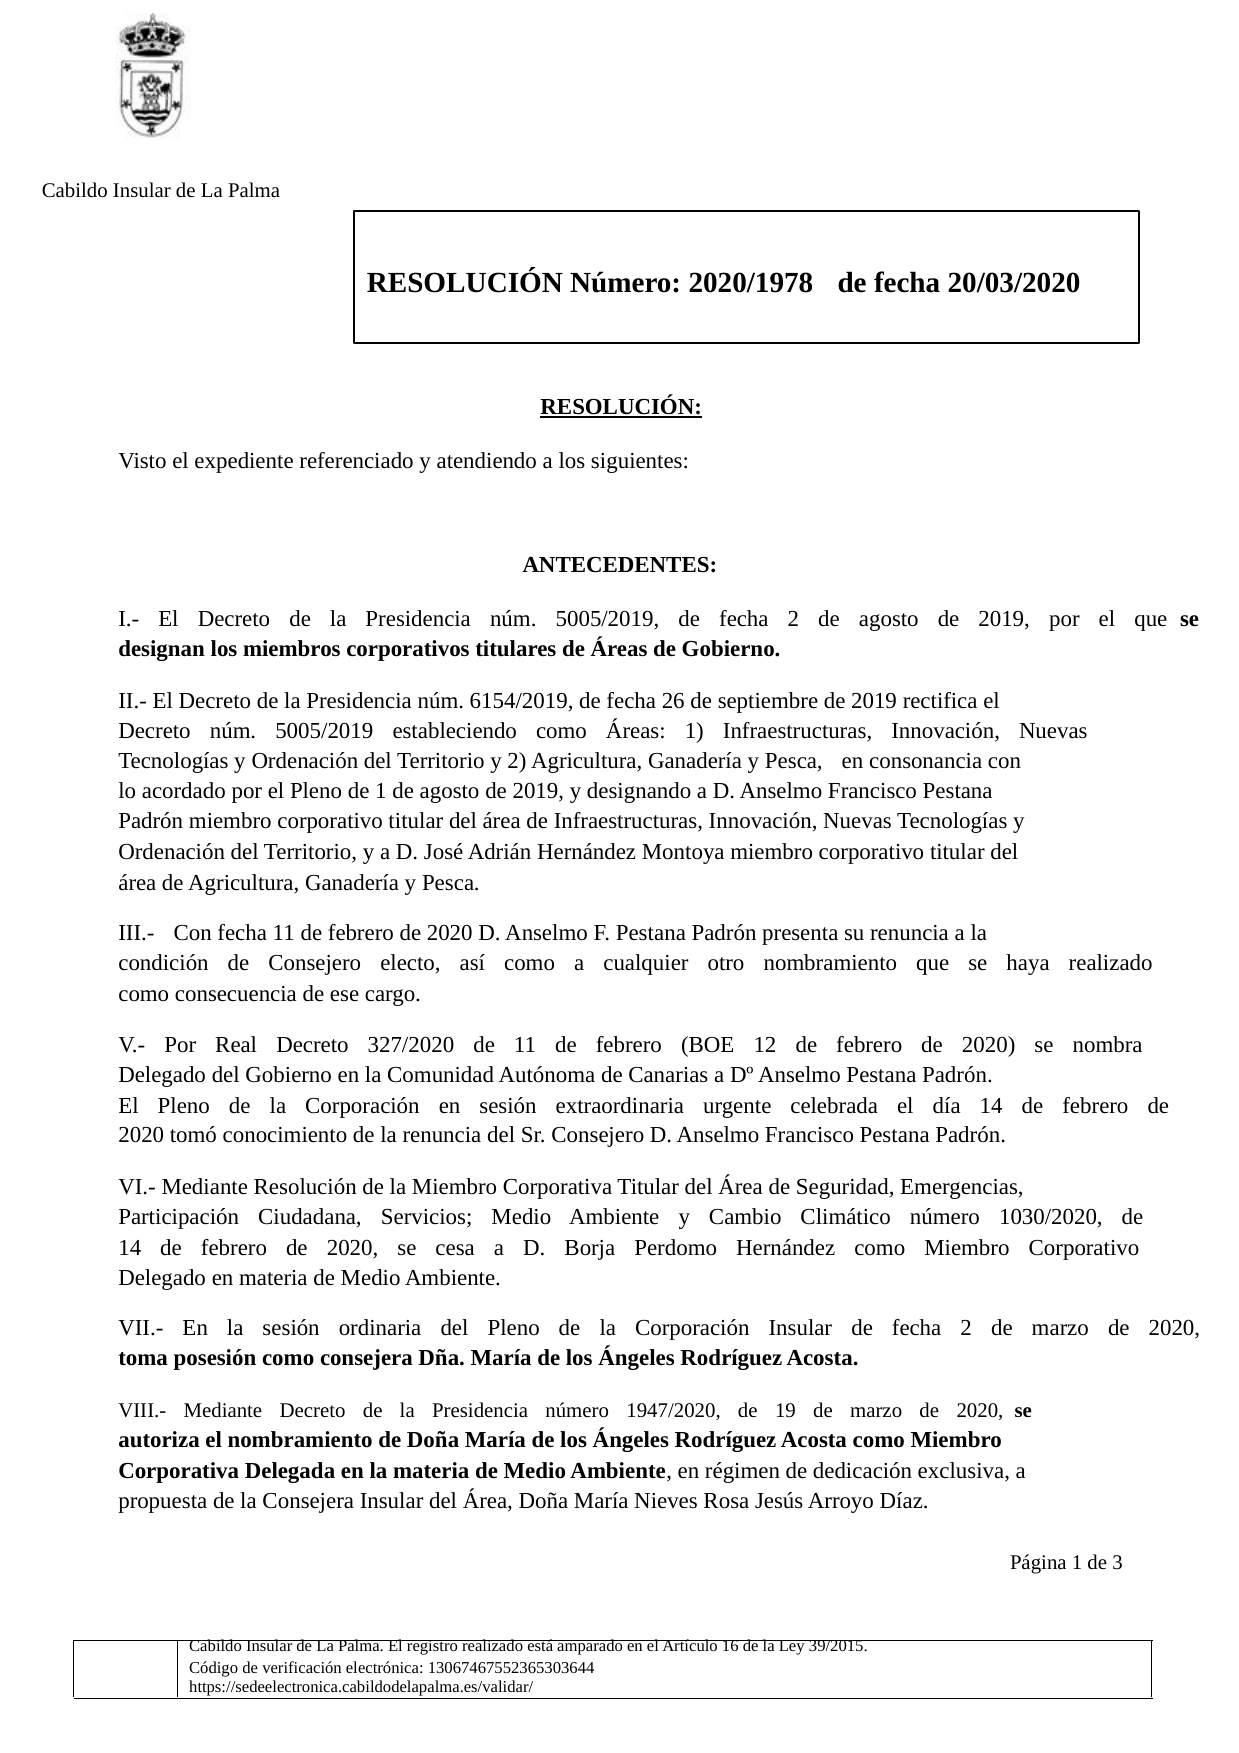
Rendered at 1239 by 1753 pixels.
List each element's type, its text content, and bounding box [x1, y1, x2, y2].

text designan los miembros corporativos titulares de Áreas de Gobierno. [118, 632, 1225, 663]
text lo acordado por el Pleno de 1 de agosto de 2019, y designando a D. Anselmo Francisco Pestana [118, 774, 1225, 804]
text Delegado del Gobierno en la Comunidad Autónoma de Canarias a Dº Anselmo Pestana Padrón. [118, 1058, 1225, 1089]
text [1152, 1659, 1225, 1677]
text https://sedeelectronica.cabildodelapalma.es/validar/ [189, 1677, 1151, 1697]
text Decreto núm. 5005/2019 estableciendo como Áreas: 1) Infraestructuras, Innovación, Nuevas [118, 714, 1225, 745]
text RESOLUCIÓN Número: 2020/1978 de fecha 20/03/2020 [367, 268, 1138, 298]
text ANTECEDENTES: [522, 541, 1225, 580]
text Padrón miembro corporativo titular del área de Infraestructuras, Innovación, Nuevas Tecnologías y [118, 804, 1225, 835]
text Cabildo Insular de La Palma. El registro realizado está amparado en el Artículo 16 de la Ley 39/2015. [189, 1622, 1225, 1659]
text III.- Con fecha 11 de febrero de 2020 D. Anselmo F. Pestana Padrón presenta su renuncia a la [118, 918, 1225, 946]
text Cabildo Insular de La Palma [42, 163, 367, 206]
text [1152, 1677, 1225, 1697]
text VII.- En la sesión ordinaria del Pleno de la Corporación Insular de fecha 2 de marzo de 2020, [118, 1314, 1225, 1341]
picture [105, 1, 199, 153]
text área de Agricultura, Ganadería y Pesca. [118, 866, 1225, 896]
text El Pleno de la Corporación en sesión extraordinaria urgente celebrada el día 14 de febrero de [118, 1089, 1225, 1119]
text RESOLUCIÓN: [540, 387, 1225, 422]
text I.- El Decreto de la Presidencia núm. 5005/2019, de fecha 2 de agosto de 2019, por el que se [118, 602, 1225, 632]
text como consecuencia de ese cargo. [118, 977, 1225, 1007]
text Delegado en materia de Medio Ambiente. [118, 1261, 1225, 1292]
text Tecnologías y Ordenación del Territorio y 2) Agricultura, Ganadería y Pesca, en consonancia con [118, 745, 1225, 774]
text Código de verificación electrónica: 13067467552365303644 [189, 1659, 1151, 1677]
text 14 de febrero de 2020, se cesa a D. Borja Perdomo Hernández como Miembro Corporativo [118, 1231, 1225, 1261]
text condición de Consejero electo, así como a cualquier otro nombramiento que se haya realizado [118, 946, 1225, 977]
text Página 1 de 3 [1010, 1537, 1225, 1577]
text Ordenación del Territorio, y a D. José Adrián Hernández Montoya miembro corporativo titular del [118, 835, 1225, 866]
text [1140, 268, 1225, 298]
text Visto el expediente referenciado y atendiendo a los siguientes: [118, 444, 1225, 474]
text autoriza el nombramiento de Doña María de los Ángeles Rodríguez Acosta como Miembro [118, 1423, 1225, 1454]
text VI.- Mediante Resolución de la Miembro Corporativa Titular del Área de Seguridad, Emergencias, [118, 1171, 1225, 1200]
text Participación Ciudadana, Servicios; Medio Ambiente y Cambio Climático número 1030/2020, de [118, 1200, 1225, 1231]
text toma posesión como consejera Dña. María de los Ángeles Rodríguez Acosta. [118, 1341, 1225, 1372]
text Corporativa Delegada en la materia de Medio Ambiente, en régimen de dedicación exclusiva, a [118, 1454, 1225, 1484]
text V.- Por Real Decreto 327/2020 de 11 de febrero (BOE 12 de febrero de 2020) se nombra [118, 1029, 1225, 1058]
text propuesta de la Consejera Insular del Área, Doña María Nieves Rosa Jesús Arroyo Díaz. [118, 1484, 1225, 1515]
text VIII.- Mediante Decreto de la Presidencia número 1947/2020, de 19 de marzo de 2020, se [118, 1394, 1225, 1423]
text 2020 tomó conocimiento de la renuncia del Sr. Consejero D. Anselmo Francisco Pestana Padrón. [118, 1119, 1225, 1149]
text II.- El Decreto de la Presidencia núm. 6154/2019, de fecha 26 de septiembre de 2019 rectifica el [118, 685, 1225, 714]
